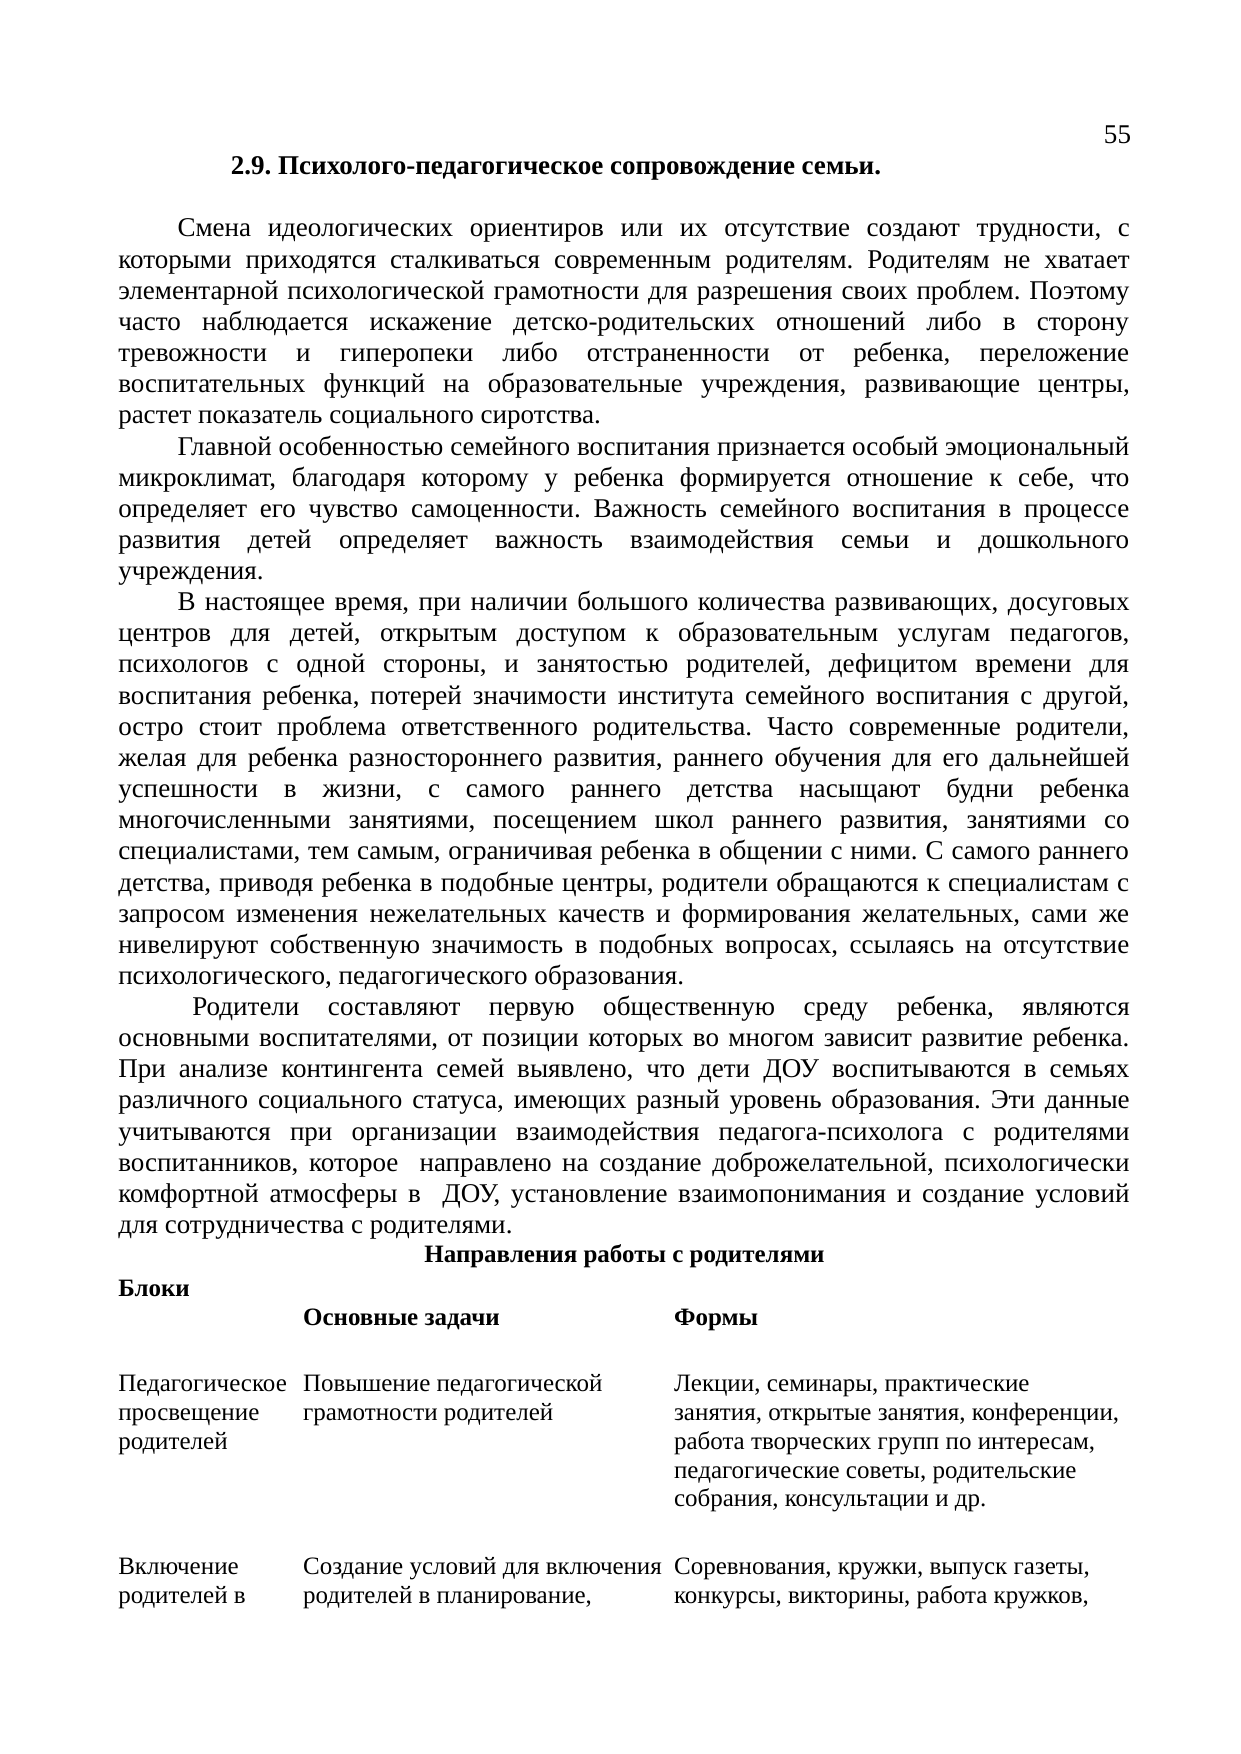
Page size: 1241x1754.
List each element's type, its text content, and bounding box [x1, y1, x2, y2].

text 55 [118, 118, 1131, 149]
table_cell Лекции, семинары, практические занятия, открытые занятия, конференции, работа творческих групп по интересам, педагогические советы, родительские собрания, консультации и др. [669, 1335, 1127, 1518]
table_header Основные задачи [298, 1268, 669, 1335]
text Родители составляют первую общественную среду ребенка, являются основными воспитателями, от позиции которых во многом зависит развитие ребенка. При анализе контингента семей выявлено, что дети ДОУ воспитываются в семьях различного социального статуса, имеющих разный уровень образования. Эти данные учитываются при организации взаимодействия педагога-психолога с родителями воспитанников, которое направлено на создание доброжелательной, психологически комфортной атмосферы в ДОУ, установление взаимопонимания и создание условий для сотрудничества с родителями. [118, 990, 1131, 1239]
table_cell Включение родителей в [114, 1518, 298, 1636]
text Смена идеологических ориентиров или их отсутствие создают трудности, с которыми приходятся сталкиваться современным родителям. Родителям не хватает элементарной психологической грамотности для разрешения своих проблем. Поэтому часто наблюдается искажение детско-родительских отношений либо в сторону тревожности и гиперопеки либо отстраненности от ребенка, переложение воспитательных функций на образовательные учреждения, развивающие центры, растет показатель социального сиротства. [118, 212, 1131, 429]
table_cell Повышение педагогической грамотности родителей [298, 1335, 669, 1518]
table_header Блоки [114, 1268, 298, 1335]
table_cell Соревнования, кружки, выпуск газеты, конкурсы, викторины, работа кружков, [669, 1518, 1127, 1636]
text В настоящее время, при наличии большого количества развивающих, досуговых центров для детей, открытым доступом к образовательным услугам педагогов, психологов с одной стороны, и занятостью родителей, дефицитом времени для воспитания ребенка, потерей значимости института семейного воспитания с другой, остро стоит проблема ответственного родительства. Часто современные родители, желая для ребенка разностороннего развития, раннего обучения для его дальнейшей успешности в жизни, с самого раннего детства насыщают будни ребенка многочисленными занятиями, посещением школ раннего развития, занятиями со специалистами, тем самым, ограничивая ребенка в общении с ними. С самого раннего детства, приводя ребенка в подобные центры, родители обращаются к специалистам с запросом изменения нежелательных качеств и формирования желательных, сами же нивелируют собственную значимость в подобных вопросах, ссылаясь на отсутствие психологического, педагогического образования. [118, 585, 1131, 990]
text Главной особенностью семейного воспитания признается особый эмоциональный микроклимат, благодаря которому у ребенка формируется отношение к себе, что определяет его чувство самоценности. Важность семейного воспитания в процессе развития детей определяет важность взаимодействия семьи и дошкольного учреждения. [118, 429, 1131, 585]
text Направления работы с родителями [118, 1239, 1131, 1268]
list 2.9. Психолого-педагогическое сопровождение семьи. [193, 149, 1131, 180]
table_header Формы [669, 1268, 1127, 1335]
table_cell Педагогическое просвещение родителей [114, 1335, 298, 1518]
table_cell Создание условий для включения родителей в планирование, [298, 1518, 669, 1636]
